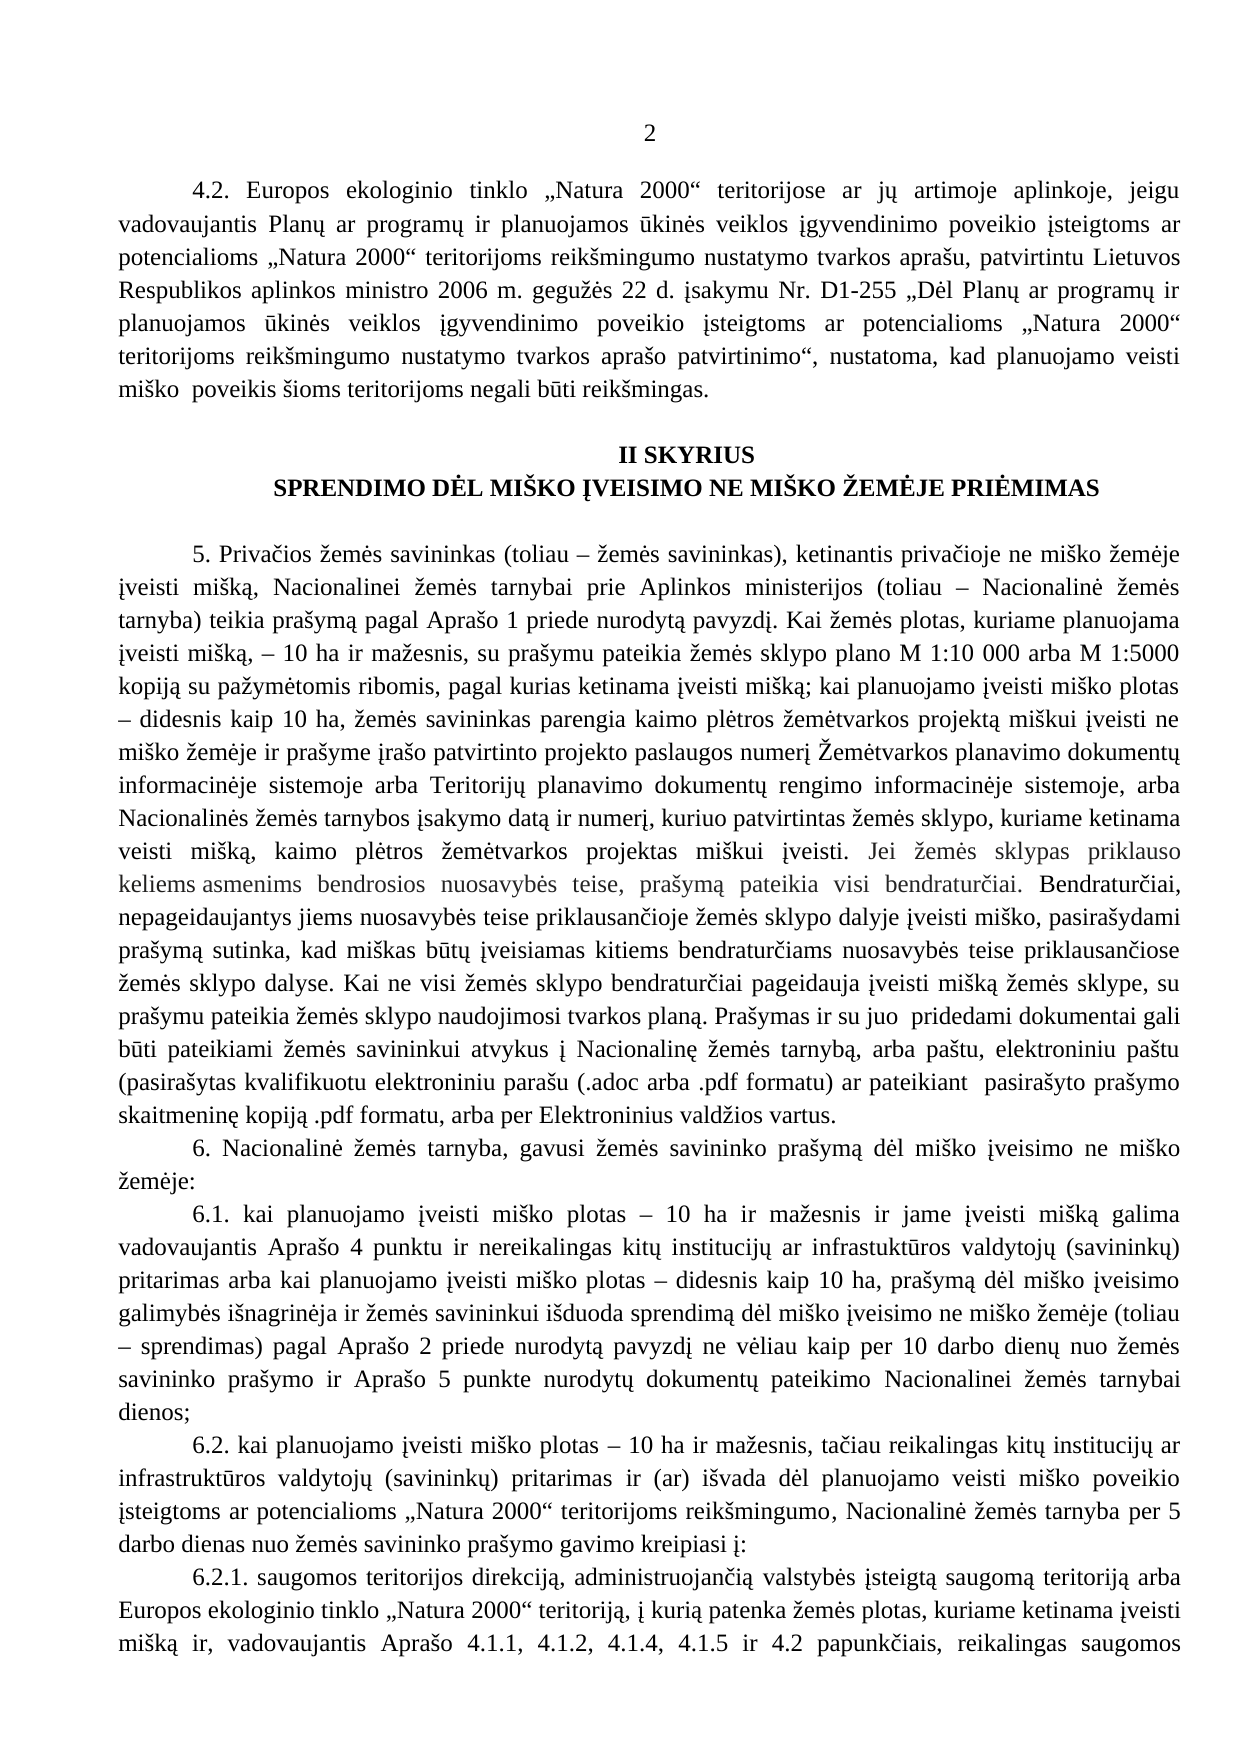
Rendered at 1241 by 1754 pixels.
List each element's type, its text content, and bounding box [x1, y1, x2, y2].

text 6.1. kai planuojamo įveisti miško plotas – 10 ha ir mažesnis ir jame įveisti mišką galima vadovaujantis Aprašo 4 punktu ir nereikalingas kitų institucijų ar infrastuktūros valdytojų (savininkų) pritarimas arba kai planuojamo įveisti miško plotas – didesnis kaip 10 ha, prašymą dėl miško įveisimo galimybės išnagrinėja ir žemės savininkui išduoda sprendimą dėl miško įveisimo ne miško žemėje (toliau – sprendimas) pagal Aprašo 2 priede nurodytą pavyzdį ne vėliau kaip per 10 darbo dienų nuo žemės savininko prašymo ir Aprašo 5 punkte nurodytų dokumentų pateikimo Nacionalinei žemės tarnybai dienos; [118, 1199, 1181, 1426]
text 6.2. kai planuojamo įveisti miško plotas – 10 ha ir mažesnis, tačiau reikalingas kitų institucijų ar infrastruktūros valdytojų (savininkų) pritarimas ir (ar) išvada dėl planuojamo veisti miško poveikio įsteigtoms ar potencialioms „Natura 2000“ teritorijoms reikšmingumo, Nacionalinė žemės tarnyba per 5 darbo dienas nuo žemės savininko prašymo gavimo kreipiasi į: [118, 1430, 1181, 1558]
text SPRENDIMO DĖL MIŠKO ĮVEISIMO NE MIŠKO ŽEMĖJE PRIĖMIMAS [118, 473, 1181, 502]
text 4.2. Europos ekologinio tinklo „Natura 2000“ teritorijose ar jų artimoje aplinkoje, jeigu vadovaujantis Planų ar programų ir planuojamos ūkinės veiklos įgyvendinimo poveikio įsteigtoms ar potencialioms „Natura 2000“ teritorijoms reikšmingumo nustatymo tvarkos aprašu, patvirtintu Lietuvos Respublikos aplinkos ministro 2006 m. gegužės 22 d. įsakymu Nr. D1-255 „Dėl Planų ar programų ir planuojamos ūkinės veiklos įgyvendinimo poveikio įsteigtoms ar potencialioms „Natura 2000“ teritorijoms reikšmingumo nustatymo tvarkos aprašo patvirtinimo“, nustatoma, kad planuojamo veisti miško poveikis šioms teritorijoms negali būti reikšmingas. [118, 176, 1181, 402]
text II SKYRIUS [118, 440, 1181, 468]
text 6.2.1. saugomos teritorijos direkciją, administruojančią valstybės įsteigtą saugomą teritoriją arba Europos ekologinio tinklo „Natura 2000“ teritoriją, į kurią patenka žemės plotas, kuriame ketinama įveisti mišką ir, vadovaujantis Aprašo 4.1.1, 4.1.2, 4.1.4, 4.1.5 ir 4.2 papunkčiais, reikalingas saugomos [118, 1562, 1181, 1657]
text 6. Nacionalinė žemės tarnyba, gavusi žemės savininko prašymą dėl miško įveisimo ne miško žemėje: [118, 1133, 1181, 1195]
text 5. Privačios žemės savininkas (toliau – žemės savininkas), ketinantis privačioje ne miško žemėje įveisti mišką, Nacionalinei žemės tarnybai prie Aplinkos ministerijos (toliau – Nacionalinė žemės tarnyba) teikia prašymą pagal Aprašo 1 priede nurodytą pavyzdį. Kai žemės plotas, kuriame planuojama įveisti mišką, – 10 ha ir mažesnis, su prašymu pateikia žemės sklypo plano M 1:10 000 arba M 1:5000 kopiją su pažymėtomis ribomis, pagal kurias ketinama įveisti mišką; kai planuojamo įveisti miško plotas – didesnis kaip 10 ha, žemės savininkas parengia kaimo plėtros žemėtvarkos projektą miškui įveisti ne miško žemėje ir prašyme įrašo patvirtinto projekto paslaugos numerį Žemėtvarkos planavimo dokumentų informacinėje sistemoje arba Teritorijų planavimo dokumentų rengimo informacinėje sistemoje, arba Nacionalinės žemės tarnybos įsakymo datą ir numerį, kuriuo patvirtintas žemės sklypo, kuriame ketinama veisti mišką, kaimo plėtros žemėtvarkos projektas miškui įveisti. Jei žemės sklypas priklauso keliems asmenims bendrosios nuosavybės teise, prašymą pateikia visi bendraturčiai. Bendraturčiai, nepageidaujantys jiems nuosavybės teise priklausančioje žemės sklypo dalyje įveisti miško, pasirašydami prašymą sutinka, kad miškas būtų įveisiamas kitiems bendraturčiams nuosavybės teise priklausančiose žemės sklypo dalyse. Kai ne visi žemės sklypo bendraturčiai pageidauja įveisti mišką žemės sklype, su prašymu pateikia žemės sklypo naudojimosi tvarkos planą. Prašymas ir su juo pridedami dokumentai gali būti pateikiami žemės savininkui atvykus į Nacionalinę žemės tarnybą, arba paštu, elektroniniu paštu (pasirašytas kvalifikuotu elektroniniu parašu (.adoc arba .pdf formatu) ar pateikiant pasirašyto prašymo skaitmeninę kopiją .pdf formatu, arba per Elektroninius valdžios vartus. [118, 539, 1181, 1129]
